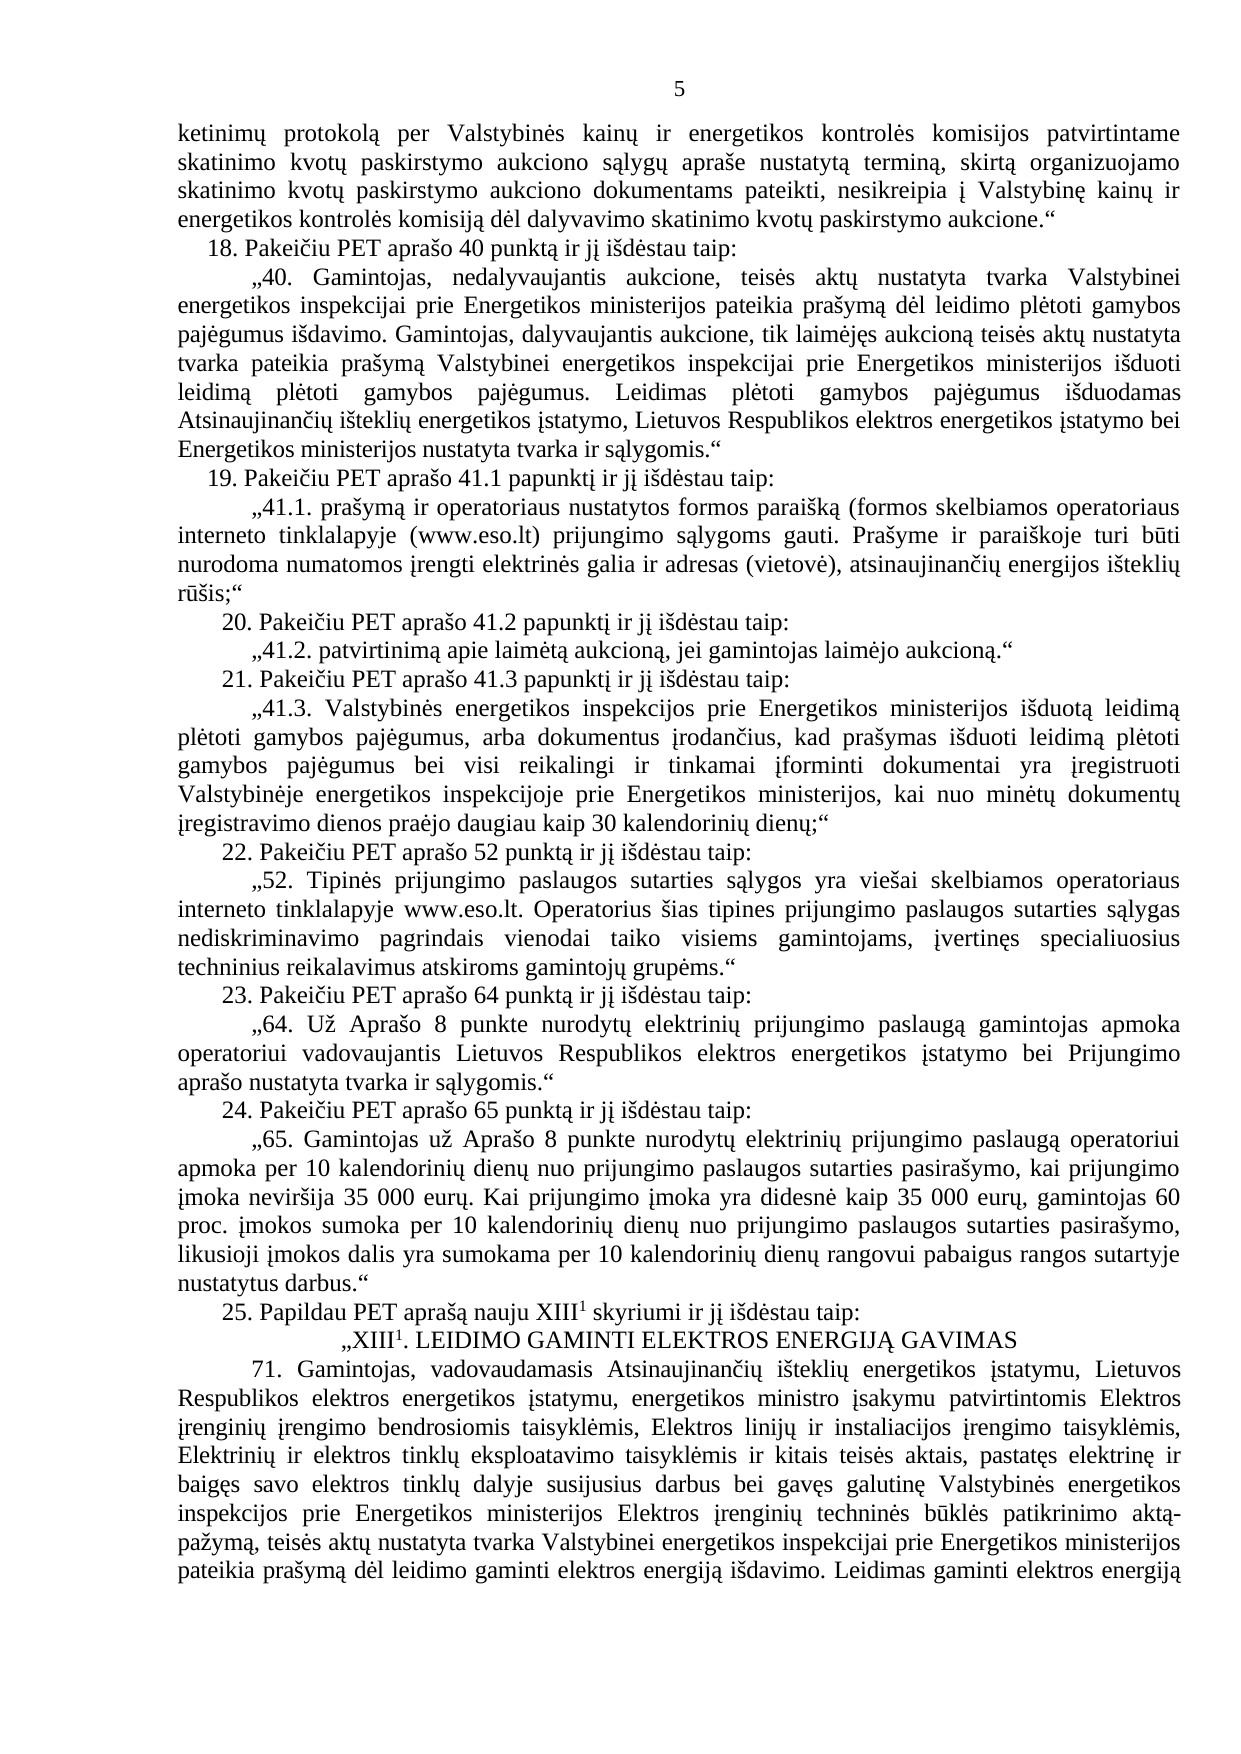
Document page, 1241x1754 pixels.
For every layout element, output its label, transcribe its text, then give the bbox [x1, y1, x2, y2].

text ketinimų protokolą per Valstybinės kainų ir energetikos kontrolės komisijos patvirtintame skatinimo kvotų paskirstymo aukciono sąlygų apraše nustatytą terminą, skirtą organizuojamo skatinimo kvotų paskirstymo aukciono dokumentams pateikti, nesikreipia į Valstybinę kainų ir energetikos kontrolės komisiją dėl dalyvavimo skatinimo kvotų paskirstymo aukcione.“ [177, 118, 1181, 233]
text „52. Tipinės prijungimo paslaugos sutarties sąlygos yra viešai skelbiamos operatoriaus interneto tinklalapyje www.eso.lt. Operatorius šias tipines prijungimo paslaugos sutarties sąlygas nediskriminavimo pagrindais vienodai taiko visiems gamintojams, įvertinęs specialiuosius techninius reikalavimus atskiroms gamintojų grupėms.“ [177, 866, 1181, 981]
text 21. Pakeičiu PET aprašo 41.3 papunktį ir jį išdėstau taip: [177, 664, 1181, 693]
text 71. Gamintojas, vadovaudamasis Atsinaujinančių išteklių energetikos įstatymu, Lietuvos Respublikos elektros energetikos įstatymu, energetikos ministro įsakymu patvirtintomis Elektros įrenginių įrengimo bendrosiomis taisyklėmis, Elektros linijų ir instaliacijos įrengimo taisyklėmis, Elektrinių ir elektros tinklų eksploatavimo taisyklėmis ir kitais teisės aktais, pastatęs elektrinę ir baigęs savo elektros tinklų dalyje susijusius darbus bei gavęs galutinę Valstybinės energetikos inspekcijos prie Energetikos ministerijos Elektros įrenginių techninės būklės patikrinimo aktą-pažymą, teisės aktų nustatyta tvarka Valstybinei energetikos inspekcijai prie Energetikos ministerijos pateikia prašymą dėl leidimo gaminti elektros energiją išdavimo. Leidimas gaminti elektros energiją [177, 1354, 1181, 1584]
text 18. Pakeičiu PET aprašo 40 punktą ir jį išdėstau taip: [177, 233, 1181, 262]
text „41.2. patvirtinimą apie laimėtą aukcioną, jei gamintojas laimėjo aukcioną.“ [177, 636, 1181, 664]
text 23. Pakeičiu PET aprašo 64 punktą ir jį išdėstau taip: [177, 981, 1181, 1009]
text „65. Gamintojas už Aprašo 8 punkte nurodytų elektrinių prijungimo paslaugą operatoriui apmoka per 10 kalendorinių dienų nuo prijungimo paslaugos sutarties pasirašymo, kai prijungimo įmoka neviršija 35 000 eurų. Kai prijungimo įmoka yra didesnė kaip 35 000 eurų, gamintojas 60 proc. įmokos sumoka per 10 kalendorinių dienų nuo prijungimo paslaugos sutarties pasirašymo, likusioji įmokos dalis yra sumokama per 10 kalendorinių dienų rangovui pabaigus rangos sutartyje nustatytus darbus.“ [177, 1124, 1181, 1297]
text 25. Papildau PET aprašą nauju XIII1 skyriumi ir jį išdėstau taip: [177, 1297, 1181, 1326]
text 24. Pakeičiu PET aprašo 65 punktą ir jį išdėstau taip: [177, 1096, 1181, 1124]
text „XIII1. LEIDIMO GAMINTI ELEKTROS ENERGIJĄ GAVIMAS [177, 1326, 1181, 1354]
text 19. Pakeičiu PET aprašo 41.1 papunktį ir jį išdėstau taip: [177, 463, 1181, 492]
text „64. Už Aprašo 8 punkte nurodytų elektrinių prijungimo paslaugą gamintojas apmoka operatoriui vadovaujantis Lietuvos Respublikos elektros energetikos įstatymo bei Prijungimo aprašo nustatyta tvarka ir sąlygomis.“ [177, 1009, 1181, 1096]
text 22. Pakeičiu PET aprašo 52 punktą ir jį išdėstau taip: [177, 837, 1181, 866]
text „40. Gamintojas, nedalyvaujantis aukcione, teisės aktų nustatyta tvarka Valstybinei energetikos inspekcijai prie Energetikos ministerijos pateikia prašymą dėl leidimo plėtoti gamybos pajėgumus išdavimo. Gamintojas, dalyvaujantis aukcione, tik laimėjęs aukcioną teisės aktų nustatyta tvarka pateikia prašymą Valstybinei energetikos inspekcijai prie Energetikos ministerijos išduoti leidimą plėtoti gamybos pajėgumus. Leidimas plėtoti gamybos pajėgumus išduodamas Atsinaujinančių išteklių energetikos įstatymo, Lietuvos Respublikos elektros energetikos įstatymo bei Energetikos ministerijos nustatyta tvarka ir sąlygomis.“ [177, 262, 1181, 463]
text „41.1. prašymą ir operatoriaus nustatytos formos paraišką (formos skelbiamos operatoriaus interneto tinklalapyje (www.eso.lt) prijungimo sąlygoms gauti. Prašyme ir paraiškoje turi būti nurodoma numatomos įrengti elektrinės galia ir adresas (vietovė), atsinaujinančių energijos išteklių rūšis;“ [177, 492, 1181, 607]
text „41.3. Valstybinės energetikos inspekcijos prie Energetikos ministerijos išduotą leidimą plėtoti gamybos pajėgumus, arba dokumentus įrodančius, kad prašymas išduoti leidimą plėtoti gamybos pajėgumus bei visi reikalingi ir tinkamai įforminti dokumentai yra įregistruoti Valstybinėje energetikos inspekcijoje prie Energetikos ministerijos, kai nuo minėtų dokumentų įregistravimo dienos praėjo daugiau kaip 30 kalendorinių dienų;“ [177, 693, 1181, 837]
text 20. Pakeičiu PET aprašo 41.2 papunktį ir jį išdėstau taip: [177, 607, 1181, 636]
